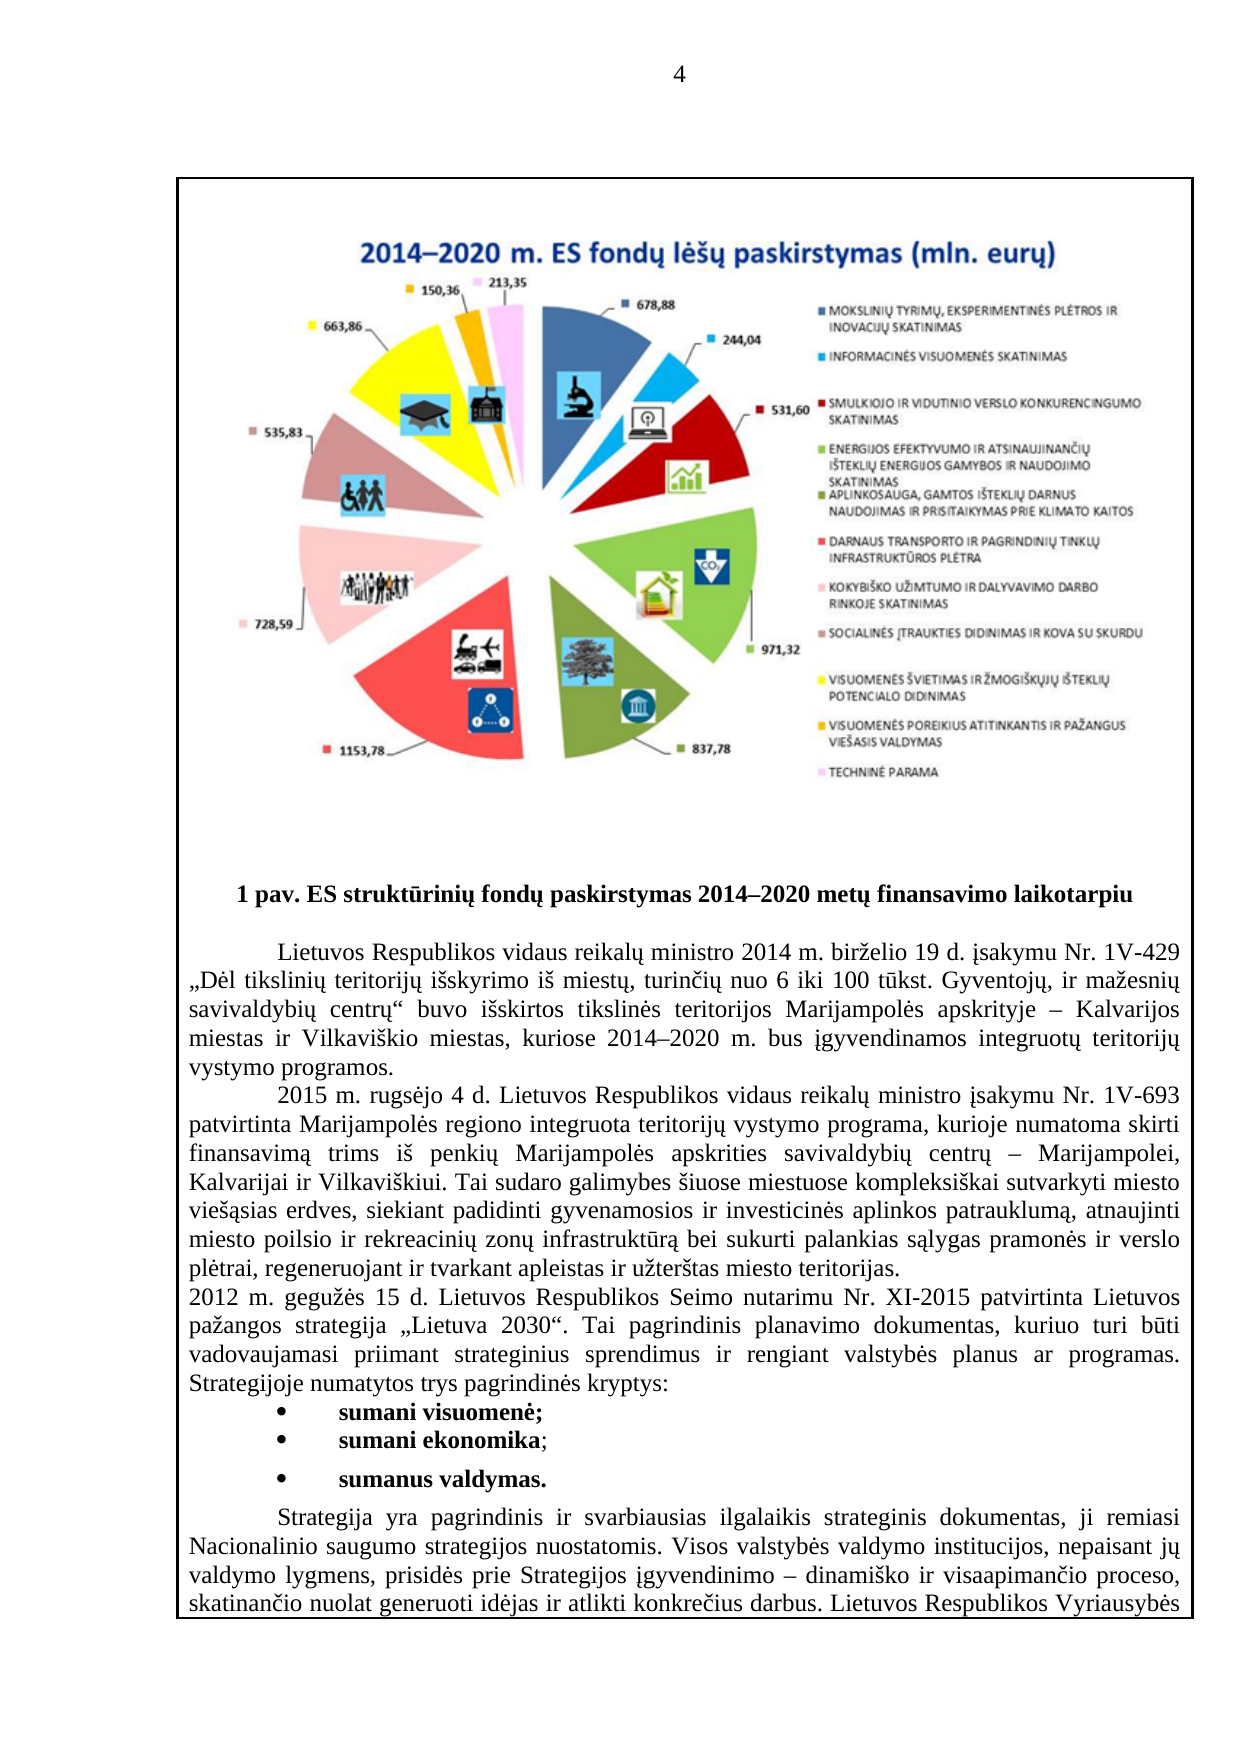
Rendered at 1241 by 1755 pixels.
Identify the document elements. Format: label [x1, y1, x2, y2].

table_cell [1194, 177, 1222, 1617]
